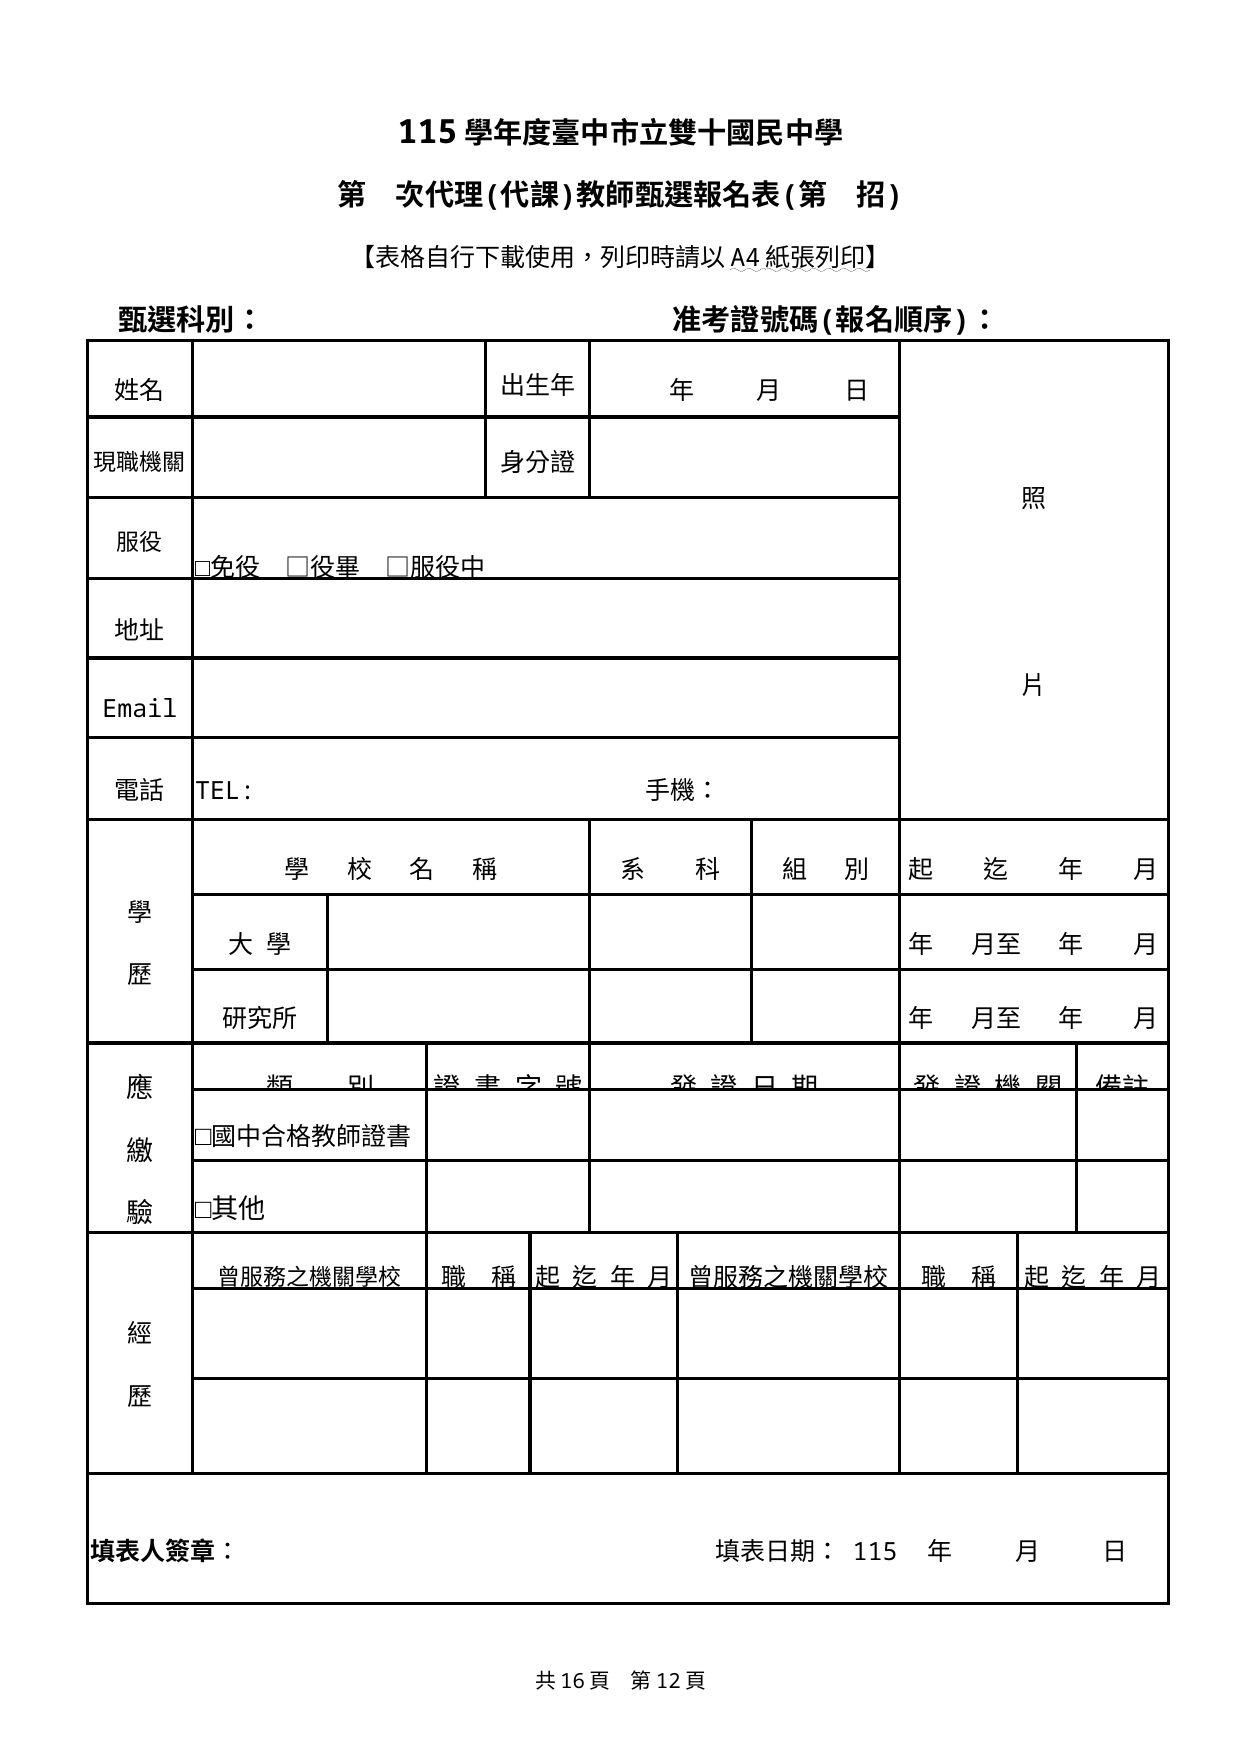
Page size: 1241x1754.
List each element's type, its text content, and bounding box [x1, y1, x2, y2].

table_cell 起 迄 年 月 [901, 821, 1167, 893]
table_cell 大 學 [194, 896, 326, 968]
table_cell 年 月至 年 月 [901, 896, 1167, 968]
table_cell [679, 1380, 898, 1472]
table_cell 曾服務之機關學校 [194, 1234, 425, 1287]
table_header [194, 342, 484, 415]
table_cell [1078, 1162, 1167, 1231]
table_cell [901, 1091, 1075, 1158]
table_cell 起 迄 年 月 [532, 1234, 676, 1287]
table_cell [591, 1091, 898, 1158]
table_cell 證 書 字 號 [428, 1045, 588, 1088]
table_cell [428, 1290, 528, 1377]
table_cell [1019, 1290, 1167, 1377]
table_cell 年 月至 年 月 [901, 971, 1167, 1041]
text 第 次代理(代課)教師甄選報名表(第 招) [118, 151, 1122, 213]
table_cell [428, 1162, 588, 1231]
table_cell 系 科 [591, 821, 750, 893]
table_cell 應 繳 驗 證 件 [89, 1045, 191, 1231]
text 【表格自行下載使用，列印時請以A4紙張列印】 [118, 213, 1122, 276]
table_cell 發 證 日 期 [591, 1045, 898, 1088]
table_cell [194, 1290, 425, 1377]
table_cell [901, 1162, 1075, 1231]
table_header 出生年月日 [487, 342, 588, 415]
table_cell [1078, 1091, 1167, 1158]
table_cell [591, 896, 750, 968]
table_cell □國中合格教師證書 [194, 1091, 425, 1158]
table_cell [329, 971, 588, 1041]
table_cell 現職機關學校 [89, 419, 191, 496]
table_header 照 片 [901, 342, 1167, 818]
table_cell 組 別 [753, 821, 898, 893]
table_header 年 月 日 [591, 342, 898, 415]
table_cell [194, 660, 898, 736]
table_cell □其他 [194, 1162, 425, 1231]
table_cell 職 稱 [428, 1234, 528, 1287]
table_cell 類 別 [194, 1045, 425, 1088]
table_cell [901, 1290, 1016, 1377]
table_cell Email [89, 660, 191, 736]
table_cell [591, 419, 898, 496]
table_cell 研究所 [194, 971, 326, 1041]
table_cell 備註 [1078, 1045, 1167, 1088]
table_cell 發 證 機 關 [901, 1045, 1075, 1088]
table_cell [428, 1380, 528, 1472]
table_cell 職 稱 [901, 1234, 1016, 1287]
table_cell 學 校 名 稱 [194, 821, 588, 893]
table_cell [591, 971, 750, 1041]
table_cell 學 歷 [89, 821, 191, 1041]
table_cell □免役 □役畢 □服役中 [194, 499, 898, 577]
table_cell [1019, 1380, 1167, 1472]
table_cell TEL: 手機： [194, 739, 898, 818]
table_cell 填表人簽章： 填表日期： 115 年 月 日 [89, 1475, 1167, 1602]
table_cell [194, 419, 484, 496]
text 甄選科別： 准考證號碼(報名順序)： [118, 276, 1122, 338]
text 115學年度臺中市立雙十國民中學 [118, 88, 1122, 151]
table_cell [532, 1290, 676, 1377]
table_cell [532, 1380, 676, 1472]
table_cell [901, 1380, 1016, 1472]
table_cell 起 迄 年 月 [1019, 1234, 1167, 1287]
table_cell [591, 1162, 898, 1231]
table_cell [428, 1091, 588, 1158]
table_cell [329, 896, 588, 968]
table_header 姓名 [89, 342, 191, 415]
table_cell 地址 [89, 580, 191, 656]
table_cell 曾服務之機關學校 [679, 1234, 898, 1287]
table_cell [194, 1380, 425, 1472]
table_cell [194, 580, 898, 656]
table_cell [753, 896, 898, 968]
table_cell 電話 [89, 739, 191, 818]
table_cell 服役 情形 [89, 499, 191, 577]
table_cell [679, 1290, 898, 1377]
table_cell [753, 971, 898, 1041]
table_cell 經 歷 [89, 1234, 191, 1472]
table_cell 身分證字號 [487, 419, 588, 496]
